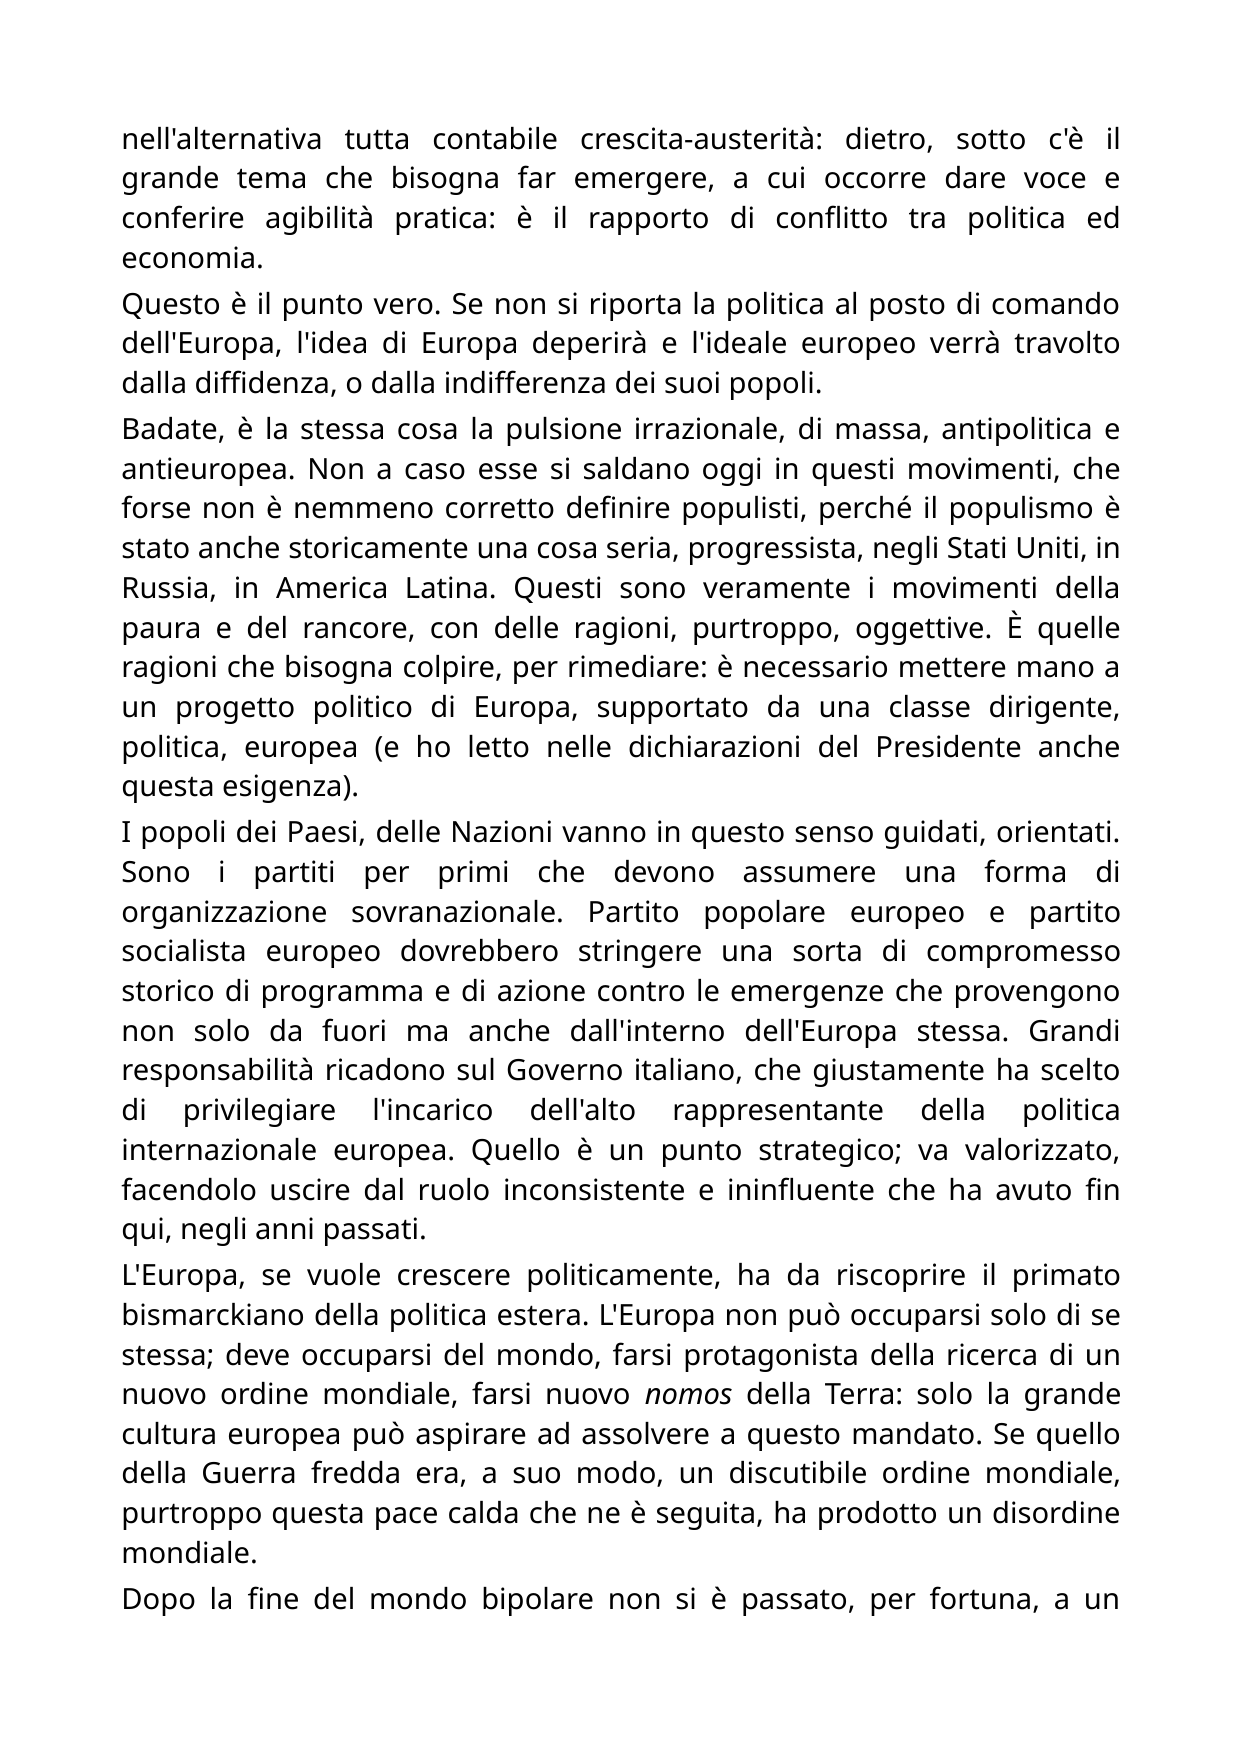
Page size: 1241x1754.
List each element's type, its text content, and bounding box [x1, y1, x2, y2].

text Questo è il punto vero. Se non si riporta la politica al posto di comando dell'Europa, l'idea di Europa deperirà e l'ideale europeo verrà travolto dalla diffidenza, o dalla indifferenza dei suoi popoli. [121, 283, 1122, 402]
text I popoli dei Paesi, delle Nazioni vanno in questo senso guidati, orientati. Sono i partiti per primi che devono assumere una forma di organizzazione sovranazionale. Partito popolare europeo e partito socialista europeo dovrebbero stringere una sorta di compromesso storico di programma e di azione contro le emergenze che provengono non solo da fuori ma anche dall'interno dell'Europa stessa. Grandi responsabilità ricadono sul Governo italiano, che giustamente ha scelto di privilegiare l'incarico dell'alto rappresentante della politica internazionale europea. Quello è un punto strategico; va valorizzato, facendolo uscire dal ruolo inconsistente e ininfluente che ha avuto fin qui, negli anni passati. [121, 812, 1122, 1248]
text Dopo la fine del mondo bipolare non si è passato, per fortuna, a un [121, 1578, 1122, 1618]
text Badate, è la stessa cosa la pulsione irrazionale, di massa, antipolitica e antieuropea. Non a caso esse si saldano oggi in questi movimenti, che forse non è nemmeno corretto definire populisti, perché il populismo è stato anche storicamente una cosa seria, progressista, negli Stati Uniti, in Russia, in America Latina. Questi sono veramente i movimenti della paura e del rancore, con delle ragioni, purtroppo, oggettive. È quelle ragioni che bisogna colpire, per rimediare: è necessario mettere mano a un progetto politico di Europa, supportato da una classe dirigente, politica, europea (e ho letto nelle dichiarazioni del Presidente anche questa esigenza). [121, 408, 1122, 805]
text L'Europa, se vuole crescere politicamente, ha da riscoprire il primato bismarckiano della politica estera. L'Europa non può occuparsi solo di se stessa; deve occuparsi del mondo, farsi protagonista della ricerca di un nuovo ordine mondiale, farsi nuovo nomos della Terra: solo la grande cultura europea può aspirare ad assolvere a questo mandato. Se quello della Guerra fredda era, a suo modo, un discutibile ordine mondiale, purtroppo questa pace calda che ne è seguita, ha prodotto un disordine mondiale. [121, 1254, 1122, 1572]
text nell'alternativa tutta contabile crescita-austerità: dietro, sotto c'è il grande tema che bisogna far emergere, a cui occorre dare voce e conferire agibilità pratica: è il rapporto di conflitto tra politica ed economia. [121, 118, 1122, 277]
